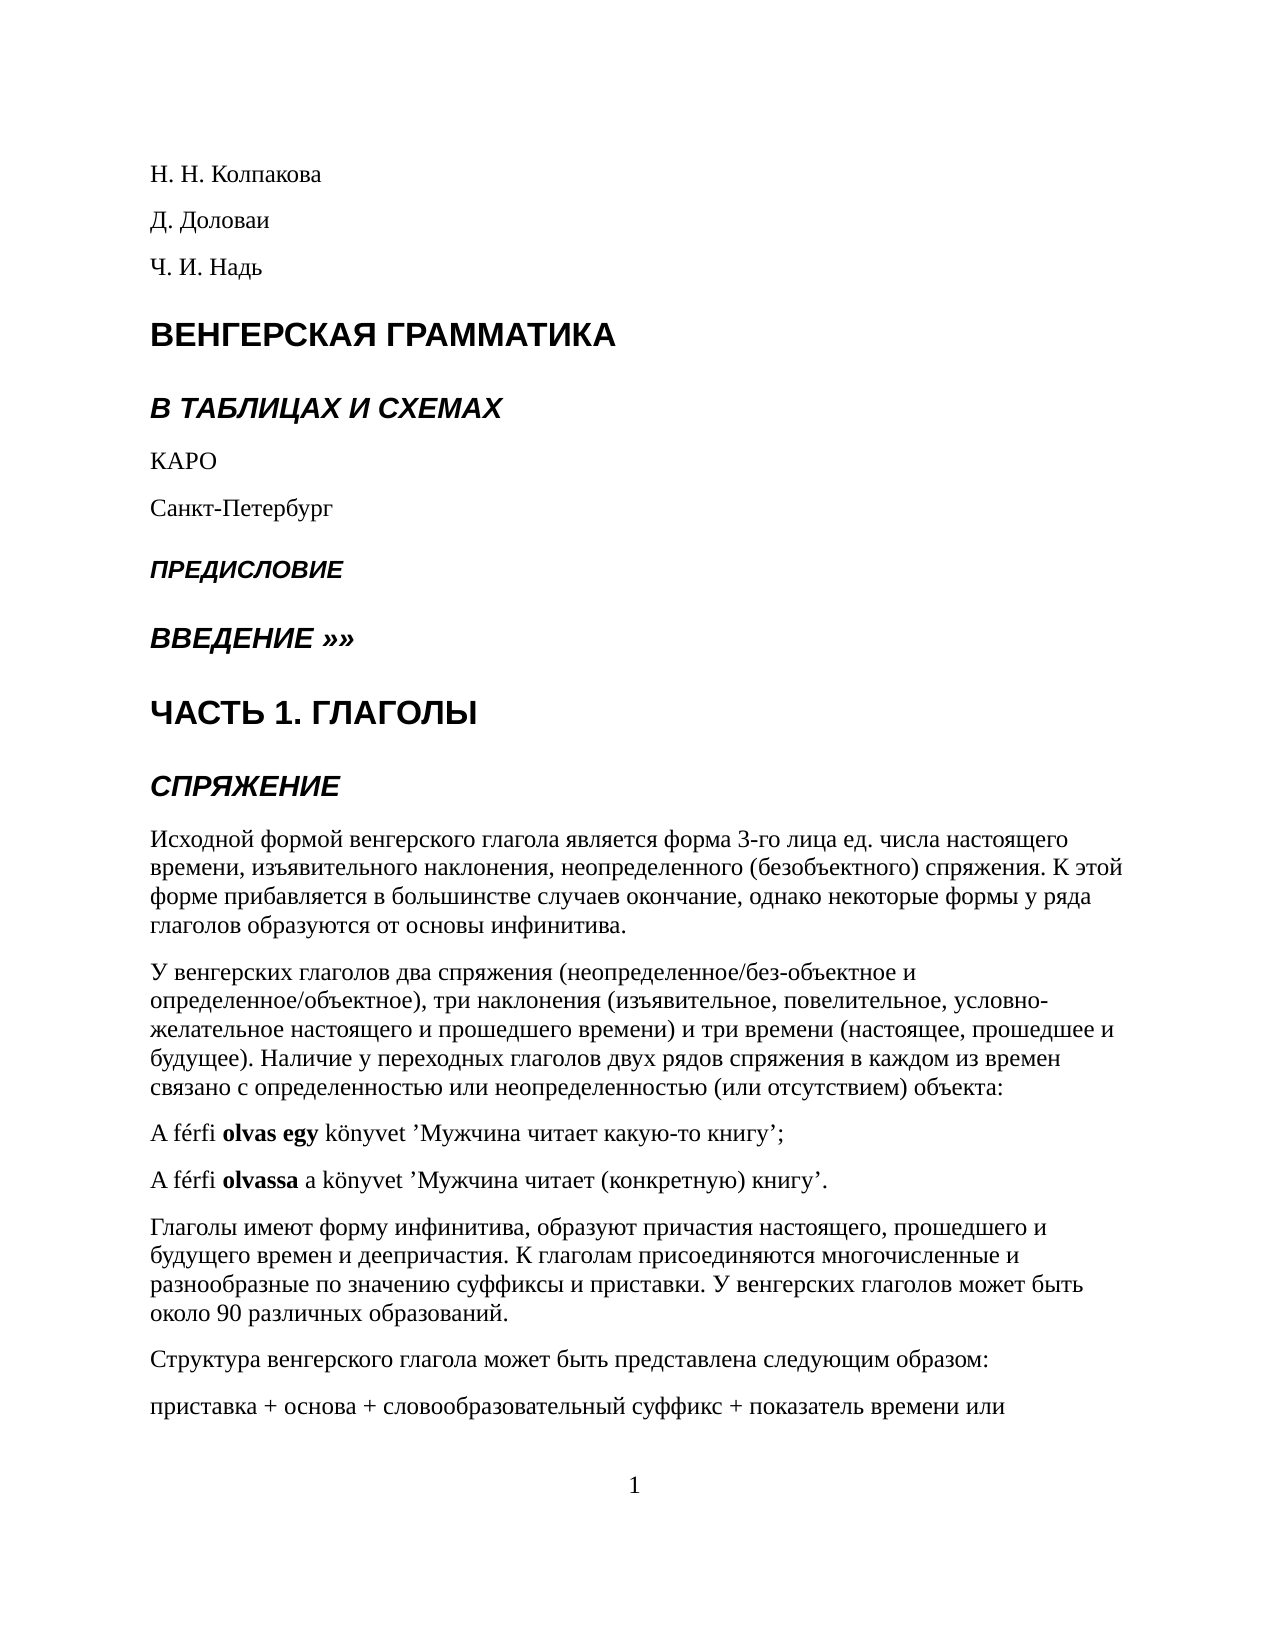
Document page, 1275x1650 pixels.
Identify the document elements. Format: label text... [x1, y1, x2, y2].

text Н. Н. Колпакова [150, 159, 1125, 188]
subtitle ЧАСТЬ 1. ГЛАГОЛЫ [150, 693, 1125, 731]
text приставка + основа + словообразовательный суффикс + показатель времени или [150, 1391, 1125, 1420]
subtitle ПРЕДИСЛОВИЕ [150, 556, 1125, 584]
subtitle СПРЯЖЕНИЕ [150, 769, 1125, 802]
text Санкт-Петербург [150, 493, 1125, 522]
text Ч. И. Надь [150, 252, 1125, 281]
text Глаголы имеют форму инфинитива, образуют причастия настоящего, прошедшего и будущего времен и деепричастия. К глаголам присоединяются многочисленные и разнообразные по значению суффиксы и приставки. У венгерских глаголов может быть около 90 различных образований. [150, 1212, 1125, 1327]
text Структура венгерского глагола может быть представлена следующим образом: [150, 1344, 1125, 1373]
text A férfi olvas egy könyvet ’Мужчина читает какую-то книгу’; [150, 1118, 1125, 1147]
text У венгерских глаголов два спряжения (неопределенное/без-объектное и определенное/объектное), три наклонения (изъявительное, повелительное, условно-желательное настоящего и прошедшего времени) и три времени (настоящее, прошедшее и будущее). Наличие у переходных глаголов двух рядов спряжения в каждом из времен связано с определенностью или неопределенностью (или отсутствием) объекта: [150, 957, 1125, 1100]
text A férfi olvassa a könyvet ’Мужчина читает (конкретную) книгу’. [150, 1165, 1125, 1194]
text Д. Доловаи [150, 206, 1125, 234]
subtitle В ТАБЛИЦАХ И СХЕМАХ [150, 391, 1125, 425]
text КАРО [150, 446, 1125, 475]
subtitle ВВЕДЕНИЕ »» [150, 622, 1125, 655]
text Исходной формой венгерского глагола является форма 3-го лица ед. числа настоящего времени, изъявительного наклонения, неопределенного (безобъектного) спряжения. К этой форме прибавляется в большинстве случаев окончание, однако некоторые формы у ряда глаголов образуются от основы инфинитива. [150, 824, 1125, 939]
subtitle ВЕНГЕРСКАЯ ГРАММАТИКА [150, 315, 1125, 354]
